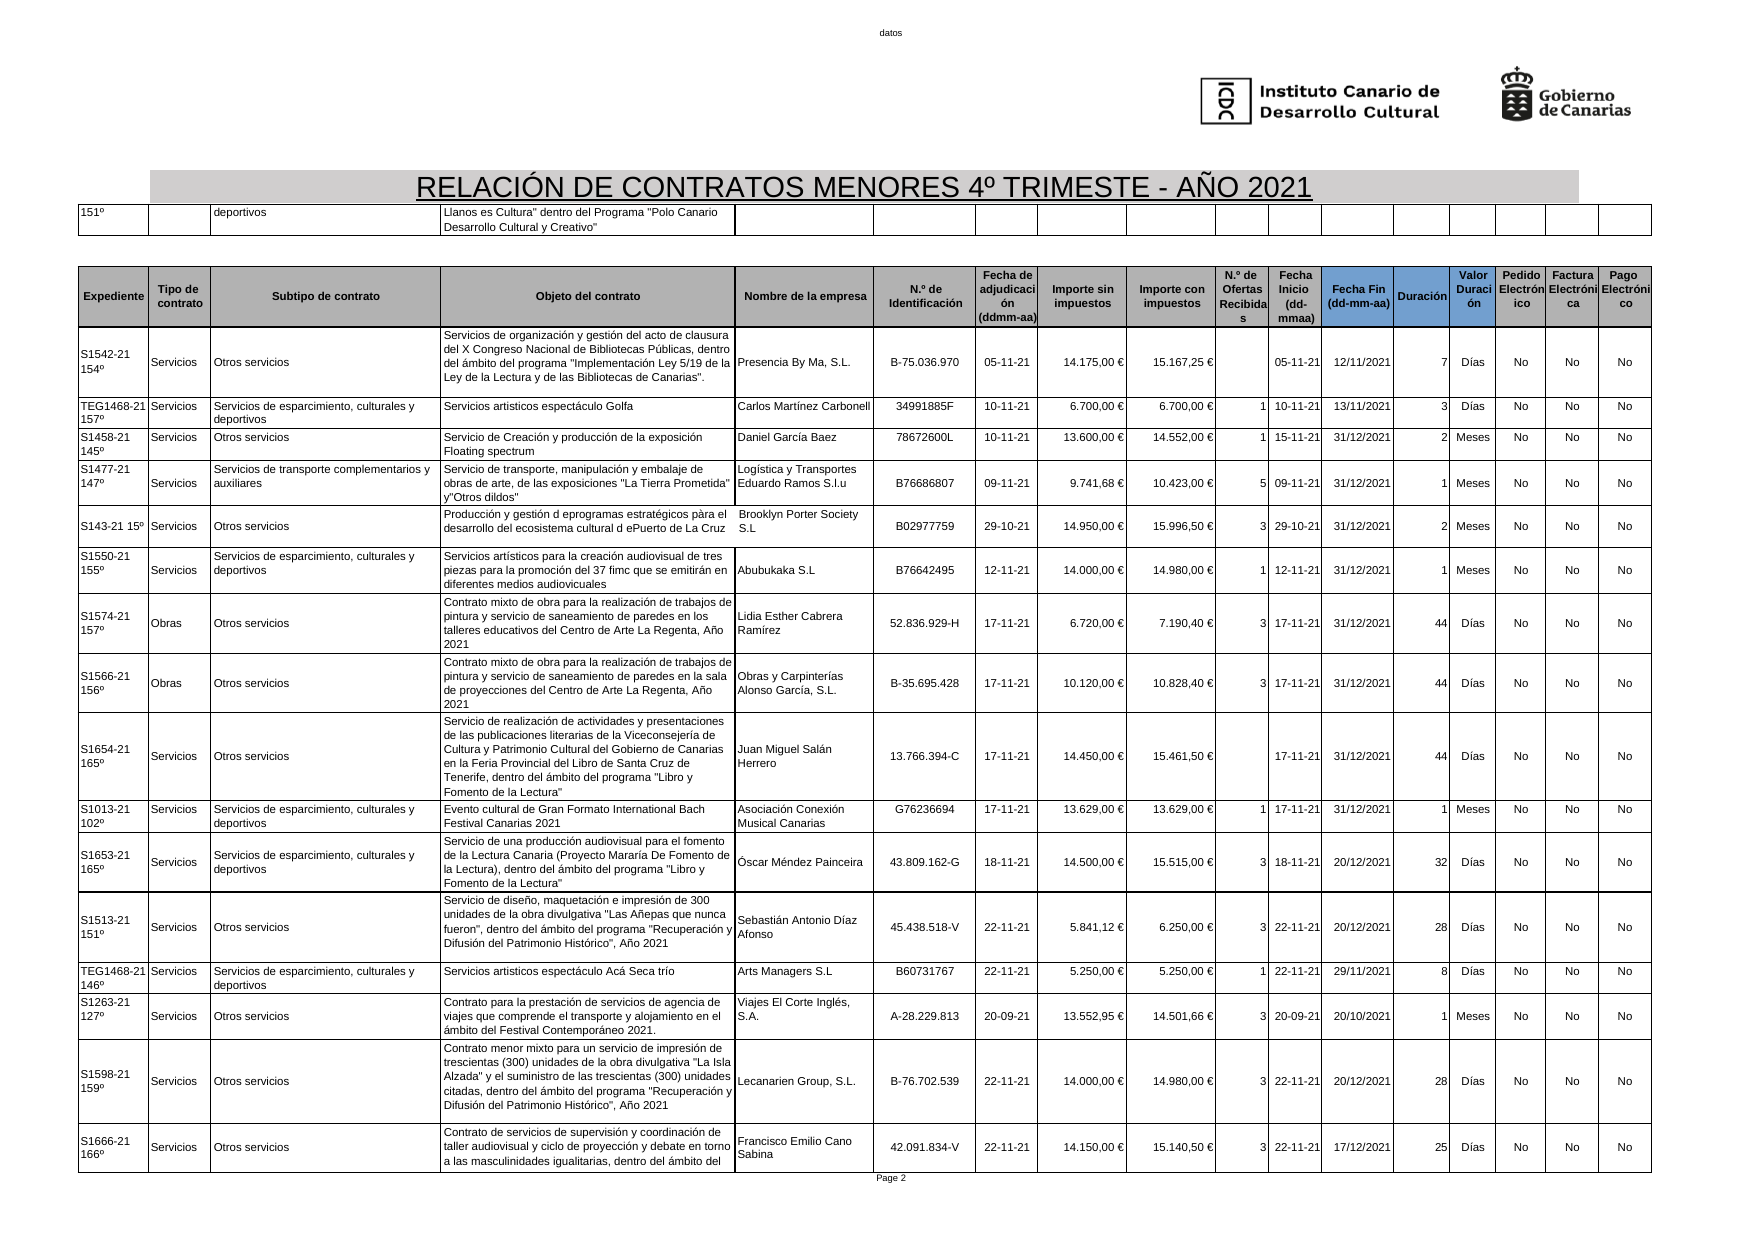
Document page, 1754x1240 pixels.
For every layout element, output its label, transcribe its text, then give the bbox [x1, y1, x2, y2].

table_cell Días [1450, 713, 1495, 800]
table_cell Servicio de transporte, manipulación y embalaje de obras de arte, de las exposiciones "La Tierra Prometida" y"Otros dildos" [441, 461, 734, 505]
table_cell 17/12/2021 [1322, 1124, 1393, 1172]
table_cell No [1496, 1040, 1545, 1123]
table_cell B-76.702.539 [874, 1040, 975, 1123]
table_cell Servicios [149, 833, 210, 891]
table_cell [1216, 328, 1268, 397]
table_cell Días [1450, 594, 1495, 653]
table_cell No [1496, 893, 1545, 962]
table_cell 2 [1394, 506, 1449, 547]
table_cell Servicio de una producción audiovisual para el fomento de la Lectura Canaria (Proyecto Mararía De Fomento de la Lectura), dentro del ámbito del programa "Libro y Fomento de la Lectura" [441, 833, 734, 891]
table_cell Servicios artisticos espectáculo Golfa [441, 398, 734, 428]
table_cell 22-11-21 [1269, 893, 1321, 962]
table_cell Abubukaka S.L [736, 548, 873, 593]
table_cell Servicios [149, 429, 210, 460]
table_cell S1598-21 159º [79, 1040, 148, 1123]
table_cell 20/12/2021 [1322, 833, 1393, 891]
table_cell [1496, 205, 1545, 235]
table_cell Meses [1450, 801, 1495, 832]
table_cell [1216, 205, 1268, 235]
table_cell No [1546, 398, 1598, 428]
table_cell [1038, 205, 1126, 235]
table_cell Otros servicios [211, 506, 440, 547]
table_cell No [1546, 833, 1598, 891]
table_cell No [1496, 398, 1545, 428]
table_cell 44 [1394, 594, 1449, 653]
table_header Objeto del contrato [441, 267, 734, 326]
table_cell Obras y Carpinterías Alonso García, S.L. [736, 654, 873, 712]
table_cell Contrato mixto de obra para la realización de trabajos de pintura y servicio de saneamiento de paredes en los talleres educativos del Centro de Arte La Regenta, Año 2021 [441, 594, 734, 653]
table_cell S1263-21 127º [79, 994, 148, 1039]
table_cell 12-11-21 [976, 548, 1037, 593]
table_cell 45.438.518-V [874, 893, 975, 962]
table_cell 17-11-21 [976, 801, 1037, 832]
table_cell 22-11-21 [976, 893, 1037, 962]
table_cell 10-11-21 [976, 398, 1037, 428]
table_cell 3 [1216, 1040, 1268, 1123]
table_header Pago Electróni co [1599, 267, 1651, 326]
table_header Duración [1394, 267, 1449, 326]
table_cell 14.150,00 € [1038, 1124, 1126, 1172]
table_cell 18-11-21 [1269, 833, 1321, 891]
table_cell Otros servicios [211, 1124, 440, 1172]
table_cell Servicios de esparcimiento, culturales y deportivos [211, 833, 440, 891]
table_cell 43.809.162-G [874, 833, 975, 891]
table_cell 1 [1394, 801, 1449, 832]
table_cell 10-11-21 [976, 429, 1037, 460]
table_cell No [1599, 1040, 1651, 1123]
table_cell Días [1450, 833, 1495, 891]
table_cell 31/12/2021 [1322, 429, 1393, 460]
table_cell 22-11-21 [1269, 1040, 1321, 1123]
table_cell [1269, 205, 1321, 235]
table_cell 10.120,00 € [1038, 654, 1126, 712]
table_cell 29-10-21 [1269, 506, 1321, 547]
table_cell 6.700,00 € [1127, 398, 1215, 428]
table_cell Otros servicios [211, 429, 440, 460]
table_cell 10.828,40 € [1127, 654, 1215, 712]
table_cell S1574-21 157º [79, 594, 148, 653]
table_cell Servicios [149, 548, 210, 593]
table_cell Servicios artísticos para la creación audiovisual de tres piezas para la promoción del 37 fimc que se emitirán en diferentes medios audiovicuales [441, 548, 734, 593]
table_cell 13.629,00 € [1038, 801, 1126, 832]
table_cell Servicios de organización y gestión del acto de clausura del X Congreso Nacional de Bibliotecas Públicas, dentro del ámbito del programa "Implementación Ley 5/19 de la Ley de la Lectura y de las Bibliotecas de Canarias". [441, 328, 734, 397]
table_cell Servicios de esparcimiento, culturales y deportivos [211, 398, 440, 428]
table_cell 34991885F [874, 398, 975, 428]
table_cell 20/10/2021 [1322, 994, 1393, 1039]
table_cell Viajes El Corte Inglés, S.A. [736, 994, 873, 1039]
table_cell 22-11-21 [1269, 1124, 1321, 1172]
table_cell 05-11-21 [1269, 328, 1321, 397]
table_cell No [1599, 654, 1651, 712]
table_cell No [1496, 654, 1545, 712]
table_cell 5.250,00 € [1127, 963, 1215, 993]
table_cell 09-11-21 [1269, 461, 1321, 505]
table_header Fecha de adjudicaci ón (ddmm-aa) [976, 267, 1037, 326]
table_cell [1546, 205, 1598, 235]
table_cell 15.461,50 € [1127, 713, 1215, 800]
table_cell Servicio de diseño, maquetación e impresión de 300 unidades de la obra divulgativa "Las Añepas que nunca fueron", dentro del ámbito del programa "Recuperación y Difusión del Patrimonio Histórico", Año 2021 [441, 893, 734, 962]
table_cell No [1496, 713, 1545, 800]
table_cell 6.250,00 € [1127, 893, 1215, 962]
table_cell 151º [79, 205, 148, 235]
table_cell 13.600,00 € [1038, 429, 1126, 460]
table_cell 20-09-21 [1269, 994, 1321, 1039]
table_cell No [1599, 461, 1651, 505]
table_cell Servicios [149, 1040, 210, 1123]
table_cell S1666-21 166º [79, 1124, 148, 1172]
table_cell [1127, 205, 1215, 235]
table_cell 10-11-21 [1269, 398, 1321, 428]
table_cell Servicios [149, 801, 210, 832]
table_cell No [1496, 994, 1545, 1039]
table_cell 17-11-21 [976, 594, 1037, 653]
table_cell B-75.036.970 [874, 328, 975, 397]
table_cell 14.950,00 € [1038, 506, 1126, 547]
table_cell 14.980,00 € [1127, 1040, 1215, 1123]
table_cell Días [1450, 1040, 1495, 1123]
table_cell 29/11/2021 [1322, 963, 1393, 993]
table_cell 3 [1216, 994, 1268, 1039]
table_cell 31/12/2021 [1322, 548, 1393, 593]
table_cell 15.140,50 € [1127, 1124, 1215, 1172]
table_cell No [1546, 713, 1598, 800]
table_cell 09-11-21 [976, 461, 1037, 505]
table_cell No [1599, 893, 1651, 962]
table_cell Juan Miguel Salán Herrero [736, 713, 873, 800]
table_cell [149, 205, 210, 235]
table_cell No [1599, 801, 1651, 832]
table_header Importe sin impuestos [1038, 267, 1126, 326]
table_cell 13.552,95 € [1038, 994, 1126, 1039]
table_cell 15.996,50 € [1127, 506, 1215, 547]
table_cell Contrato menor mixto para un servicio de impresión de trescientas (300) unidades de la obra divulgativa "La Isla Alzada" y el suministro de las trescientas (300) unidades citadas, dentro del ámbito del programa "Recuperación y Difusión del Patrimonio Histórico", Año 2021 [441, 1040, 734, 1123]
table_cell 10.423,00 € [1127, 461, 1215, 505]
table_cell 05-11-21 [976, 328, 1037, 397]
table_cell G76236694 [874, 801, 975, 832]
table_cell 17-11-21 [1269, 801, 1321, 832]
table_cell No [1599, 713, 1651, 800]
table_cell Contrato para la prestación de servicios de agencia de viajes que comprende el transporte y alojamiento en el ámbito del Festival Contemporáneo 2021. [441, 994, 734, 1039]
table_cell 42.091.834-V [874, 1124, 975, 1172]
table_cell 22-11-21 [1269, 963, 1321, 993]
table_cell [976, 205, 1037, 235]
table_cell 12-11-21 [1269, 548, 1321, 593]
table_cell S143-21 15º [79, 506, 148, 547]
table_cell 1 [1216, 398, 1268, 428]
table_cell 1 [1216, 801, 1268, 832]
table_cell TEG1468-21 157º [79, 398, 148, 428]
table_cell S1550-21 155º [79, 548, 148, 593]
table_cell 14.450,00 € [1038, 713, 1126, 800]
table_cell S1566-21 156º [79, 654, 148, 712]
table_cell No [1546, 1040, 1598, 1123]
table_header Importe con impuestos [1127, 267, 1215, 326]
table_cell 3 [1216, 1124, 1268, 1172]
table_cell 20-09-21 [976, 994, 1037, 1039]
table_cell Días [1450, 328, 1495, 397]
table_cell Otros servicios [211, 328, 440, 397]
table_cell Otros servicios [211, 654, 440, 712]
table_cell 17-11-21 [1269, 713, 1321, 800]
table_cell 13/11/2021 [1322, 398, 1393, 428]
table_cell 6.700,00 € [1038, 398, 1126, 428]
table_cell B76642495 [874, 548, 975, 593]
table_cell 32 [1394, 833, 1449, 891]
table_cell Otros servicios [211, 594, 440, 653]
table_cell 1 [1394, 994, 1449, 1039]
table_cell 17-11-21 [1269, 594, 1321, 653]
table_cell 9.741,68 € [1038, 461, 1126, 505]
table_cell 7 [1394, 328, 1449, 397]
table_cell 1 [1394, 548, 1449, 593]
table_cell [1450, 205, 1495, 235]
table_cell Meses [1450, 994, 1495, 1039]
table_cell Otros servicios [211, 713, 440, 800]
table_cell B60731767 [874, 963, 975, 993]
table_cell 5.841,12 € [1038, 893, 1126, 962]
table_cell No [1599, 594, 1651, 653]
table_cell [1216, 713, 1268, 800]
table_cell Servicios [149, 506, 210, 547]
table_cell No [1546, 1124, 1598, 1172]
table_cell 5 [1216, 461, 1268, 505]
table_cell No [1546, 548, 1598, 593]
table_cell 18-11-21 [976, 833, 1037, 891]
table_cell Sebastián Antonio Díaz Afonso [736, 893, 873, 962]
table_cell Servicios [149, 893, 210, 962]
table_cell Lecanarien Group, S.L. [736, 1040, 873, 1123]
table_cell Contrato mixto de obra para la realización de trabajos de pintura y servicio de saneamiento de paredes en la sala de proyecciones del Centro de Arte La Regenta, Año 2021 [441, 654, 734, 712]
table_cell Meses [1450, 461, 1495, 505]
table_cell [874, 205, 975, 235]
table_cell No [1496, 328, 1545, 397]
table_cell Servicios [149, 963, 210, 993]
table_cell 3 [1216, 833, 1268, 891]
table_cell Presencia By Ma, S.L. [736, 328, 873, 397]
table_cell No [1599, 429, 1651, 460]
table_header Subtipo de contrato [211, 267, 440, 326]
table_cell No [1599, 398, 1651, 428]
table_cell 22-11-21 [976, 1124, 1037, 1172]
table_cell No [1496, 548, 1545, 593]
table_cell Obras [149, 654, 210, 712]
table_cell No [1599, 328, 1651, 397]
table_cell Otros servicios [211, 994, 440, 1039]
table_cell No [1546, 506, 1598, 547]
table_cell S1542-21 154º [79, 328, 148, 397]
table_cell S1013-21 102º [79, 801, 148, 832]
table_cell Logística y Transportes Eduardo Ramos S.l.u [736, 461, 873, 505]
table_cell Otros servicios [211, 1040, 440, 1123]
table_cell No [1599, 994, 1651, 1039]
table_cell 78672600L [874, 429, 975, 460]
table_cell 15.515,00 € [1127, 833, 1215, 891]
table_cell 14.552,00 € [1127, 429, 1215, 460]
table_cell B76686807 [874, 461, 975, 505]
table_cell TEG1468-21 146º [79, 963, 148, 993]
table_cell Servicios [149, 398, 210, 428]
table_cell 13.629,00 € [1127, 801, 1215, 832]
table_cell No [1546, 963, 1598, 993]
table_cell Otros servicios [211, 893, 440, 962]
table_header Expediente [79, 267, 148, 326]
table_cell 13.766.394-C [874, 713, 975, 800]
table_cell Servicios de esparcimiento, culturales y deportivos [211, 801, 440, 832]
table_cell 29-10-21 [976, 506, 1037, 547]
table_cell 1 [1394, 461, 1449, 505]
table_cell S1653-21 165º [79, 833, 148, 891]
table_cell 3 [1216, 893, 1268, 962]
table_cell No [1546, 654, 1598, 712]
table_header N.º de Ofertas Recibida s [1216, 267, 1268, 326]
table_cell No [1546, 801, 1598, 832]
table_cell Días [1450, 398, 1495, 428]
table_cell Servicios de transporte complementarios y auxiliares [211, 461, 440, 505]
table_cell 44 [1394, 654, 1449, 712]
table_cell Servicio de Creación y producción de la exposición Floating spectrum [441, 429, 734, 460]
table_cell 14.980,00 € [1127, 548, 1215, 593]
table_cell 17-11-21 [976, 713, 1037, 800]
table_cell Días [1450, 654, 1495, 712]
table_cell 14.000,00 € [1038, 548, 1126, 593]
table_cell [736, 205, 873, 235]
table_cell Servicios [149, 1124, 210, 1172]
table_cell Francisco Emilio Cano Sabina [736, 1124, 873, 1172]
table_cell No [1546, 461, 1598, 505]
table_header Pedido Electrón ico [1496, 267, 1545, 326]
table_cell Meses [1450, 429, 1495, 460]
table_cell No [1496, 594, 1545, 653]
table_cell 5.250,00 € [1038, 963, 1126, 993]
table_cell [1322, 205, 1393, 235]
table_cell Servicios [149, 328, 210, 397]
table_cell 31/12/2021 [1322, 713, 1393, 800]
table_cell No [1546, 594, 1598, 653]
table_cell S1477-21 147º [79, 461, 148, 505]
table_cell Llanos es Cultura" dentro del Programa "Polo Canario Desarrollo Cultural y Creativo" [441, 205, 734, 235]
table_cell 52.836.929-H [874, 594, 975, 653]
table_header Fecha Inicio (dd-mmaa) [1269, 267, 1321, 326]
table_cell 3 [1394, 398, 1449, 428]
table_cell 14.501,66 € [1127, 994, 1215, 1039]
table_cell 20/12/2021 [1322, 893, 1393, 962]
table_cell Servicios de esparcimiento, culturales y deportivos [211, 963, 440, 993]
table_cell 1 [1216, 429, 1268, 460]
table_cell No [1546, 893, 1598, 962]
table_cell No [1496, 963, 1545, 993]
table_cell B-35.695.428 [874, 654, 975, 712]
table_cell 17-11-21 [976, 654, 1037, 712]
table_cell 14.000,00 € [1038, 1040, 1126, 1123]
table_header Fecha Fin (dd-mm-aa) [1322, 267, 1393, 326]
table_cell 25 [1394, 1124, 1449, 1172]
table_cell 20/12/2021 [1322, 1040, 1393, 1123]
table_cell Arts Managers S.L [736, 963, 873, 993]
table_cell No [1599, 963, 1651, 993]
table_cell No [1496, 429, 1545, 460]
table_cell A-28.229.813 [874, 994, 975, 1039]
table_header Factura Electróni ca [1546, 267, 1598, 326]
table_cell 31/12/2021 [1322, 506, 1393, 547]
table_cell Evento cultural de Gran Formato International Bach Festival Canarias 2021 [441, 801, 734, 832]
table_cell Lidia Esther Cabrera Ramírez [736, 594, 873, 653]
table_cell 22-11-21 [976, 1040, 1037, 1123]
table_cell No [1599, 833, 1651, 891]
table_cell No [1546, 429, 1598, 460]
table_cell 7.190,40 € [1127, 594, 1215, 653]
table_cell [1394, 205, 1449, 235]
table_cell Días [1450, 893, 1495, 962]
table_cell Meses [1450, 548, 1495, 593]
table_cell 28 [1394, 893, 1449, 962]
table_cell No [1546, 994, 1598, 1039]
table_cell Obras [149, 594, 210, 653]
table_cell 3 [1216, 506, 1268, 547]
table_cell Daniel García Baez [736, 429, 873, 460]
table_cell 1 [1216, 963, 1268, 993]
table_cell 14.500,00 € [1038, 833, 1126, 891]
table_cell No [1496, 1124, 1545, 1172]
table_cell 1 [1216, 548, 1268, 593]
table_cell 15.167,25 € [1127, 328, 1215, 397]
table_cell No [1599, 506, 1651, 547]
table_cell No [1496, 833, 1545, 891]
table_cell Servicio de realización de actividades y presentaciones de las publicaciones literarias de la Viceconsejería de Cultura y Patrimonio Cultural del Gobierno de Canarias en la Feria Provincial del Libro de Santa Cruz de Tenerife, dentro del ámbito del programa "Libro y Fomento de la Lectura" [441, 713, 734, 800]
table_cell Servicios [149, 461, 210, 505]
table_header N.º de Identificación [874, 267, 975, 326]
table_cell 22-11-21 [976, 963, 1037, 993]
table_cell Óscar Méndez Painceira [736, 833, 873, 891]
table_cell Asociación Conexión Musical Canarias [736, 801, 873, 832]
table_header Nombre de la empresa [736, 267, 873, 326]
table_cell S1654-21 165º [79, 713, 148, 800]
table_cell 31/12/2021 [1322, 594, 1393, 653]
table_cell No [1496, 506, 1545, 547]
table_cell 17-11-21 [1269, 654, 1321, 712]
table_cell Servicios de esparcimiento, culturales y deportivos [211, 548, 440, 593]
table_cell 31/12/2021 [1322, 654, 1393, 712]
table_cell Producción y gestión d eprogramas estratégicos pàra el Brooklyn Porter Society desarrollo del ecosistema cultural d ePuerto de La Cruz S.L [441, 506, 873, 547]
table_cell Meses [1450, 506, 1495, 547]
table_header Valor Duraci ón [1450, 267, 1495, 326]
table_cell Días [1450, 963, 1495, 993]
table_cell S1458-21 145º [79, 429, 148, 460]
table_cell 3 [1216, 594, 1268, 653]
table_cell S1513-21 151º [79, 893, 148, 962]
table_cell 28 [1394, 1040, 1449, 1123]
table_cell Servicios artisticos espectáculo Acá Seca trío [441, 963, 734, 993]
table_cell 6.720,00 € [1038, 594, 1126, 653]
table_cell Días [1450, 1124, 1495, 1172]
table_cell Carlos Martínez Carbonell [736, 398, 873, 428]
table_cell 3 [1216, 654, 1268, 712]
table_cell No [1496, 461, 1545, 505]
table_cell deportivos [211, 205, 440, 235]
table_cell 14.175,00 € [1038, 328, 1126, 397]
table_cell No [1599, 548, 1651, 593]
table_cell 8 [1394, 963, 1449, 993]
table_cell B02977759 [874, 506, 975, 547]
table_cell No [1496, 801, 1545, 832]
table_cell 44 [1394, 713, 1449, 800]
table_cell No [1599, 1124, 1651, 1172]
table_cell Servicios [149, 713, 210, 800]
table_cell No [1546, 328, 1598, 397]
table_header Tipo de contrato [149, 267, 210, 326]
table_cell 12/11/2021 [1322, 328, 1393, 397]
table_cell 31/12/2021 [1322, 801, 1393, 832]
table_cell 2 [1394, 429, 1449, 460]
table_cell Contrato de servicios de supervisión y coordinación de taller audiovisual y ciclo de proyección y debate en torno a las masculinidades igualitarias, dentro del ámbito del [441, 1124, 734, 1172]
table_cell 31/12/2021 [1322, 461, 1393, 505]
table_cell [1599, 205, 1651, 235]
table_cell 15-11-21 [1269, 429, 1321, 460]
table_cell Servicios [149, 994, 210, 1039]
